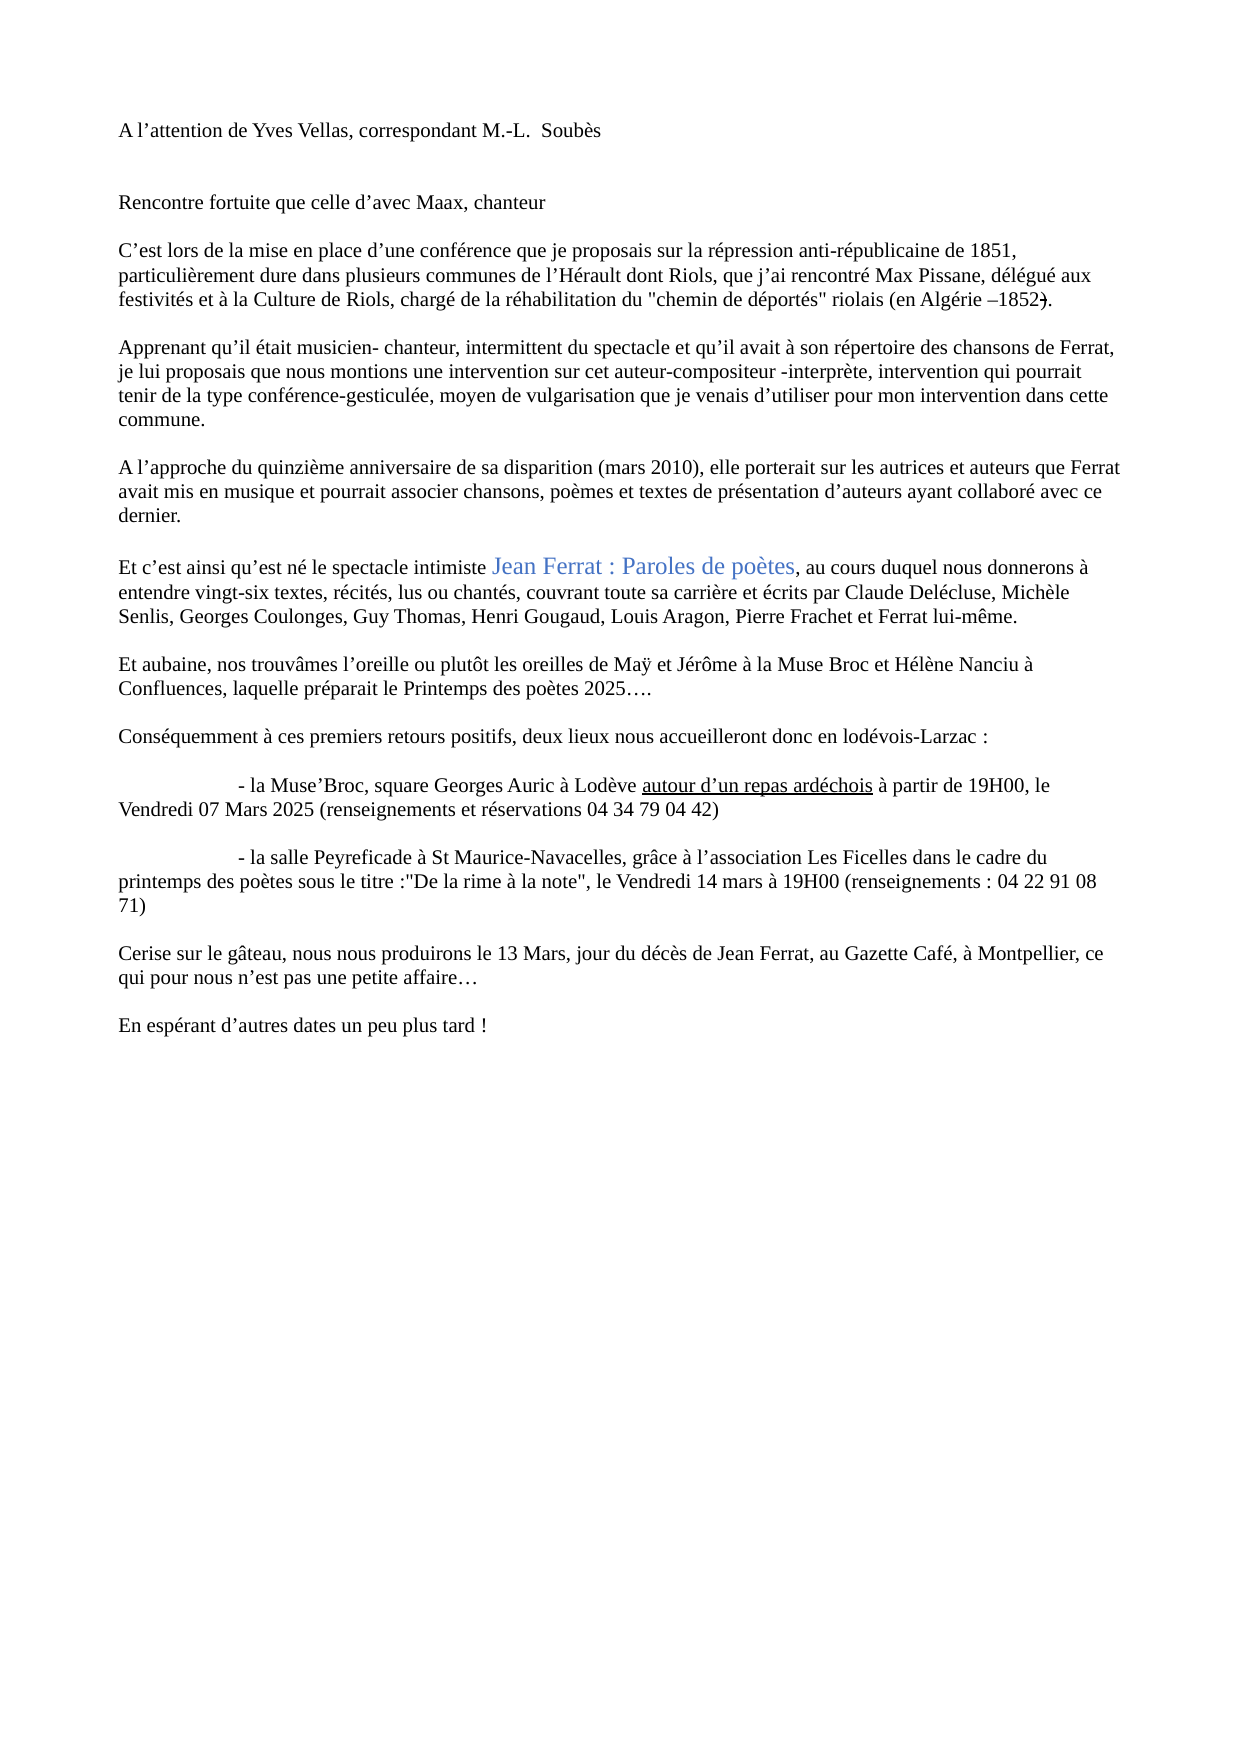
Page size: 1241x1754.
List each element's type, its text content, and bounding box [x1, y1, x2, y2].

text Cerise sur le gâteau, nous nous produirons le 13 Mars, jour du décès de Jean Ferrat, au Gazette Café, à Montpellier, ce qui pour nous n’est pas une petite affaire… [118, 941, 1122, 989]
text A l’approche du quinzième anniversaire de sa disparition (mars 2010), elle porterait sur les autrices et auteurs que Ferrat avait mis en musique et pourrait associer chansons, poèmes et textes de présentation d’auteurs ayant collaboré avec ce dernier. [118, 455, 1122, 527]
text Rencontre fortuite que celle d’avec Maax, chanteur [118, 190, 1122, 214]
text A l’attention de Yves Vellas, correspondant M.-L. Soubès [118, 118, 1122, 142]
text - la salle Peyreficade à St Maurice-Navacelles, grâce à l’association Les Ficelles dans le cadre du printemps des poètes sous le titre :"De la rime à la note", le Vendredi 14 mars à 19H00 (renseignements : 04 22 91 08 71) [118, 845, 1122, 917]
text Et aubaine, nos trouvâmes l’oreille ou plutôt les oreilles de Maÿ et Jérôme à la Muse Broc et Hélène Nanciu à Confluences, laquelle préparait le Printemps des poètes 2025…. [118, 652, 1122, 700]
text En espérant d’autres dates un peu plus tard ! [118, 1013, 1122, 1037]
text Apprenant qu’il était musicien- chanteur, intermittent du spectacle et qu’il avait à son répertoire des chansons de Ferrat, je lui proposais que nous montions une intervention sur cet auteur-compositeur -interprète, intervention qui pourrait tenir de la type conférence-gesticulée, moyen de vulgarisation que je venais d’utiliser pour mon intervention dans cette commune. [118, 335, 1122, 431]
text Et c’est ainsi qu’est né le spectacle intimiste Jean Ferrat : Paroles de poètes, au cours duquel nous donnerons à entendre vingt-six textes, récités, lus ou chantés, couvrant toute sa carrière et écrits par Claude Delécluse, Michèle Senlis, Georges Coulonges, Guy Thomas, Henri Gougaud, Louis Aragon, Pierre Frachet et Ferrat lui-même. [118, 551, 1122, 628]
text C’est lors de la mise en place d’une conférence que je proposais sur la répression anti-républicaine de 1851, particulièrement dure dans plusieurs communes de l’Hérault dont Riols, que j’ai rencontré Max Pissane, délégué aux festivités et à la Culture de Riols, chargé de la réhabilitation du "chemin de déportés" riolais (en Algérie –1852). [118, 238, 1122, 311]
text Conséquemment à ces premiers retours positifs, deux lieux nous accueilleront donc en lodévois-Larzac : [118, 724, 1122, 748]
text - la Muse’Broc, square Georges Auric à Lodève autour d’un repas ardéchois à partir de 19H00, le Vendredi 07 Mars 2025 (renseignements et réservations 04 34 79 04 42) [118, 772, 1122, 821]
